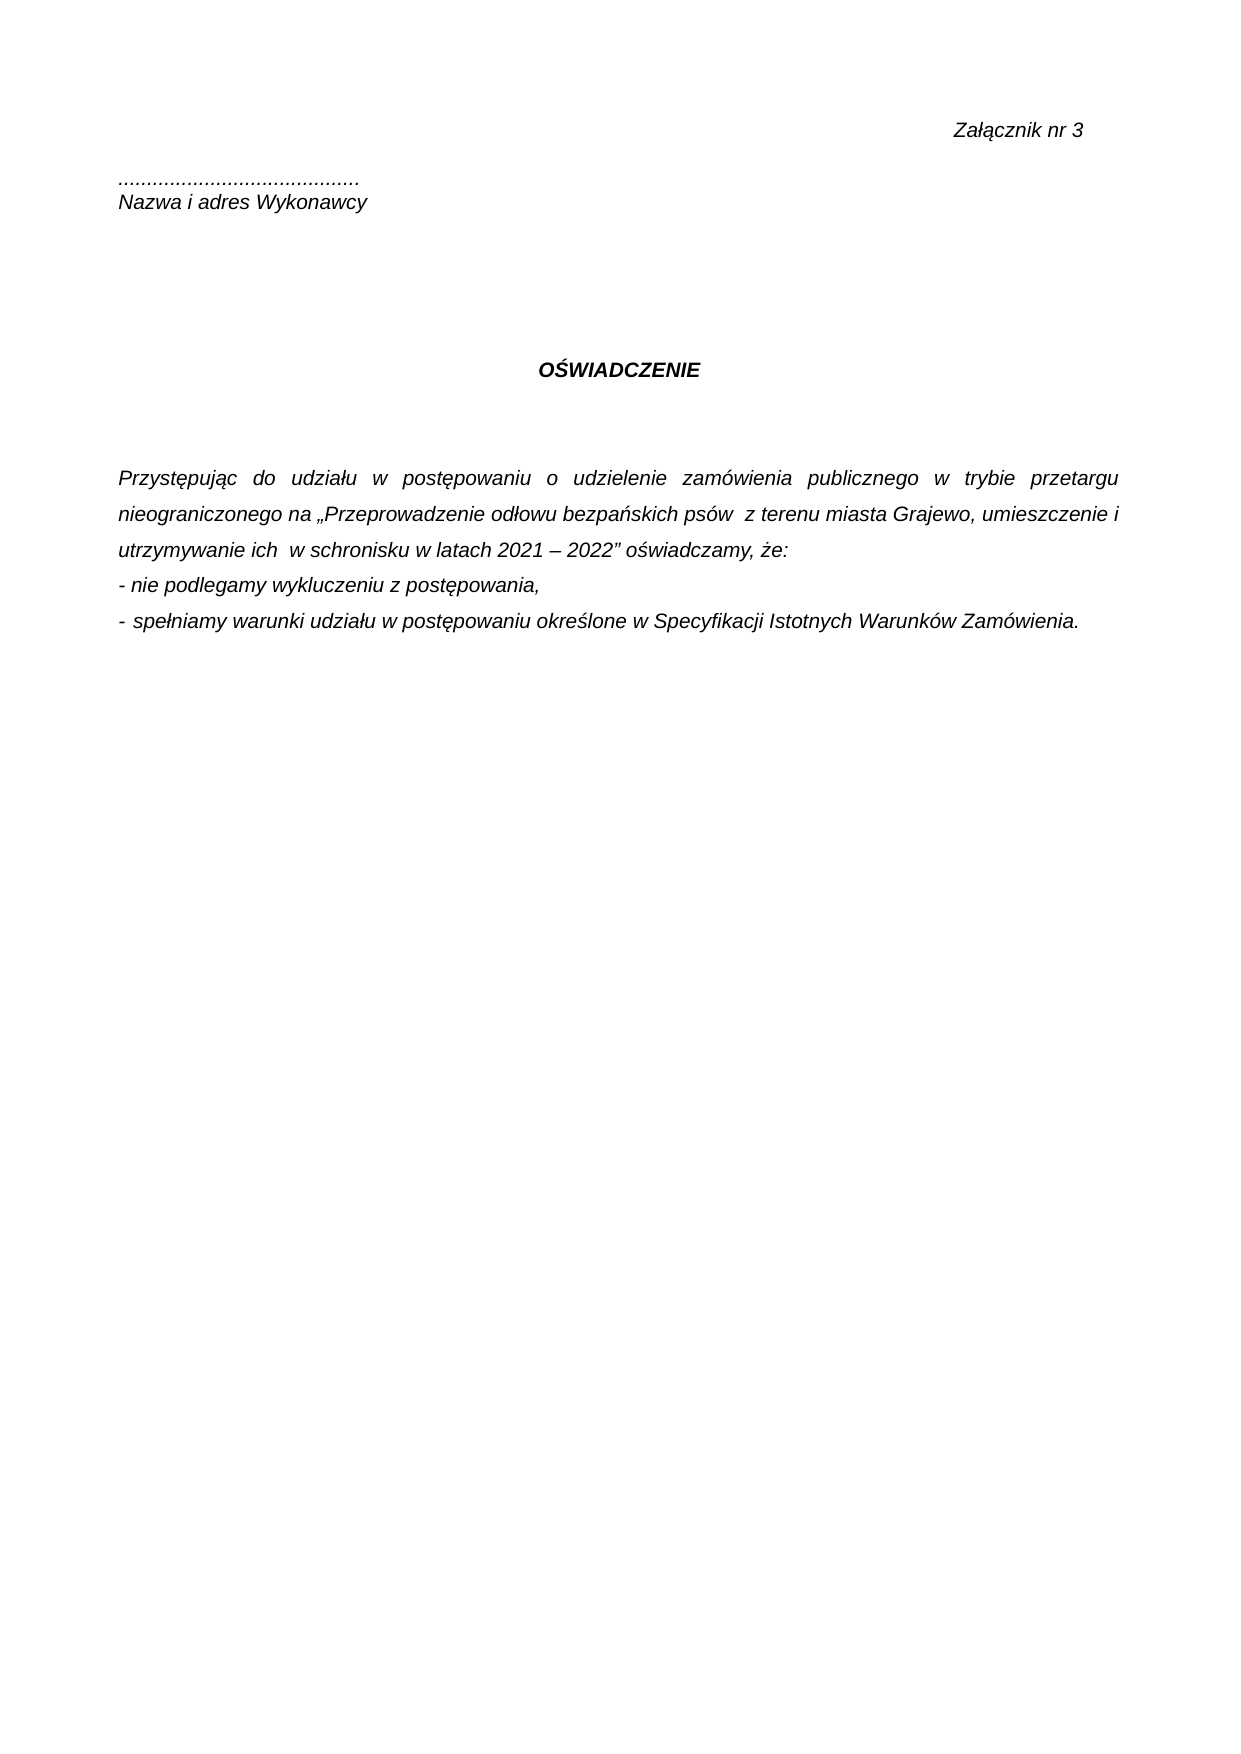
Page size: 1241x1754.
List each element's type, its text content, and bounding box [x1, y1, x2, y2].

text OŚWIADCZENIE [118, 358, 1122, 382]
text Załącznik nr 3 [118, 118, 1122, 142]
text - nie podlegamy wykluczeniu z postępowania, [118, 573, 1122, 597]
text Przystępując do udziału w postępowaniu o udzielenie zamówienia publicznego w trybie przetargu nieograniczonego na „Przeprowadzenie odłowu bezpańskich psów z terenu miasta Grajewo, umieszczenie i utrzymywanie ich w schronisku w latach 2021 – 2022” oświadczamy, że: [118, 466, 1122, 561]
text - spełniamy warunki udziału w postępowaniu określone w Specyfikacji Istotnych Warunków Zamówienia. [118, 609, 1122, 633]
text .......................................... [118, 166, 1122, 190]
text Nazwa i adres Wykonawcy [118, 190, 1122, 214]
